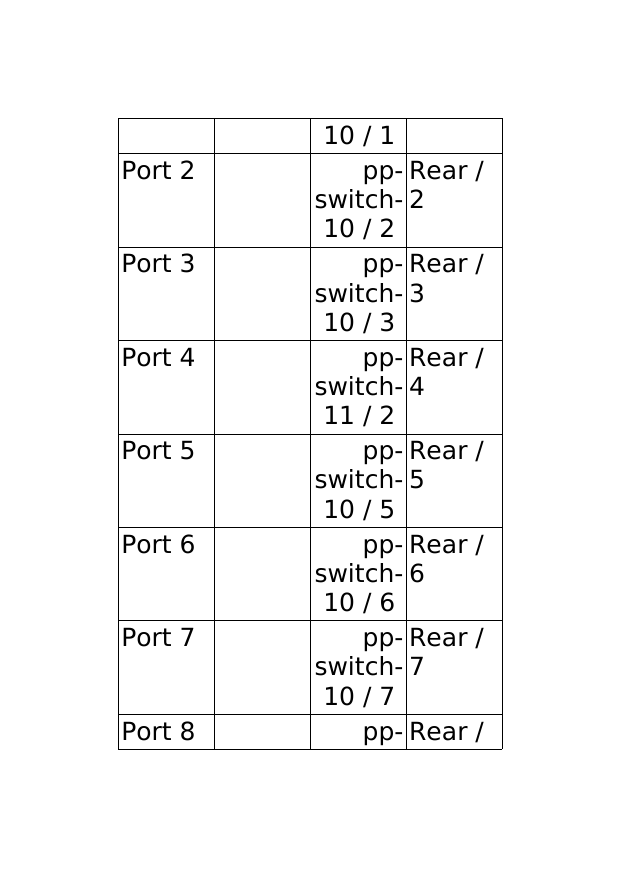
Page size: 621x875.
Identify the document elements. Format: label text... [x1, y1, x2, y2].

table_cell Rear / 4 [407, 341, 502, 433]
table_cell pp-switch-10 / 2 [311, 154, 406, 247]
table_cell [215, 435, 310, 527]
table_cell Rear / 2 [407, 154, 502, 247]
table_cell Port 4 [119, 341, 214, 433]
table_cell pp-switch-11 / 2 [311, 341, 406, 433]
table_cell pp- [311, 715, 406, 749]
table_cell pp-switch-10 / 5 [311, 435, 406, 527]
table_cell [215, 621, 310, 714]
table_cell [119, 119, 214, 153]
table_cell Rear / 5 [407, 435, 502, 527]
table_cell Rear / 3 [407, 248, 502, 340]
table_cell [215, 528, 310, 620]
table_cell [215, 715, 310, 749]
table_cell Port 3 [119, 248, 214, 340]
table_cell Port 6 [119, 528, 214, 620]
table_cell [215, 248, 310, 340]
table_cell [215, 341, 310, 433]
table_cell Rear / 7 [407, 621, 502, 714]
table_cell Rear / 6 [407, 528, 502, 620]
table_cell Port 5 [119, 435, 214, 527]
table_cell [215, 154, 310, 247]
table_cell [215, 119, 310, 153]
table_cell [407, 119, 502, 153]
table_cell pp-switch-10 / 3 [311, 248, 406, 340]
table_cell 10 / 1 [311, 119, 406, 153]
table_cell Port 8 [119, 715, 214, 749]
table_cell Port 7 [119, 621, 214, 714]
table_cell pp-switch-10 / 7 [311, 621, 406, 714]
table_cell Port 2 [119, 154, 214, 247]
table_cell Rear / [407, 715, 502, 749]
table_cell pp-switch-10 / 6 [311, 528, 406, 620]
